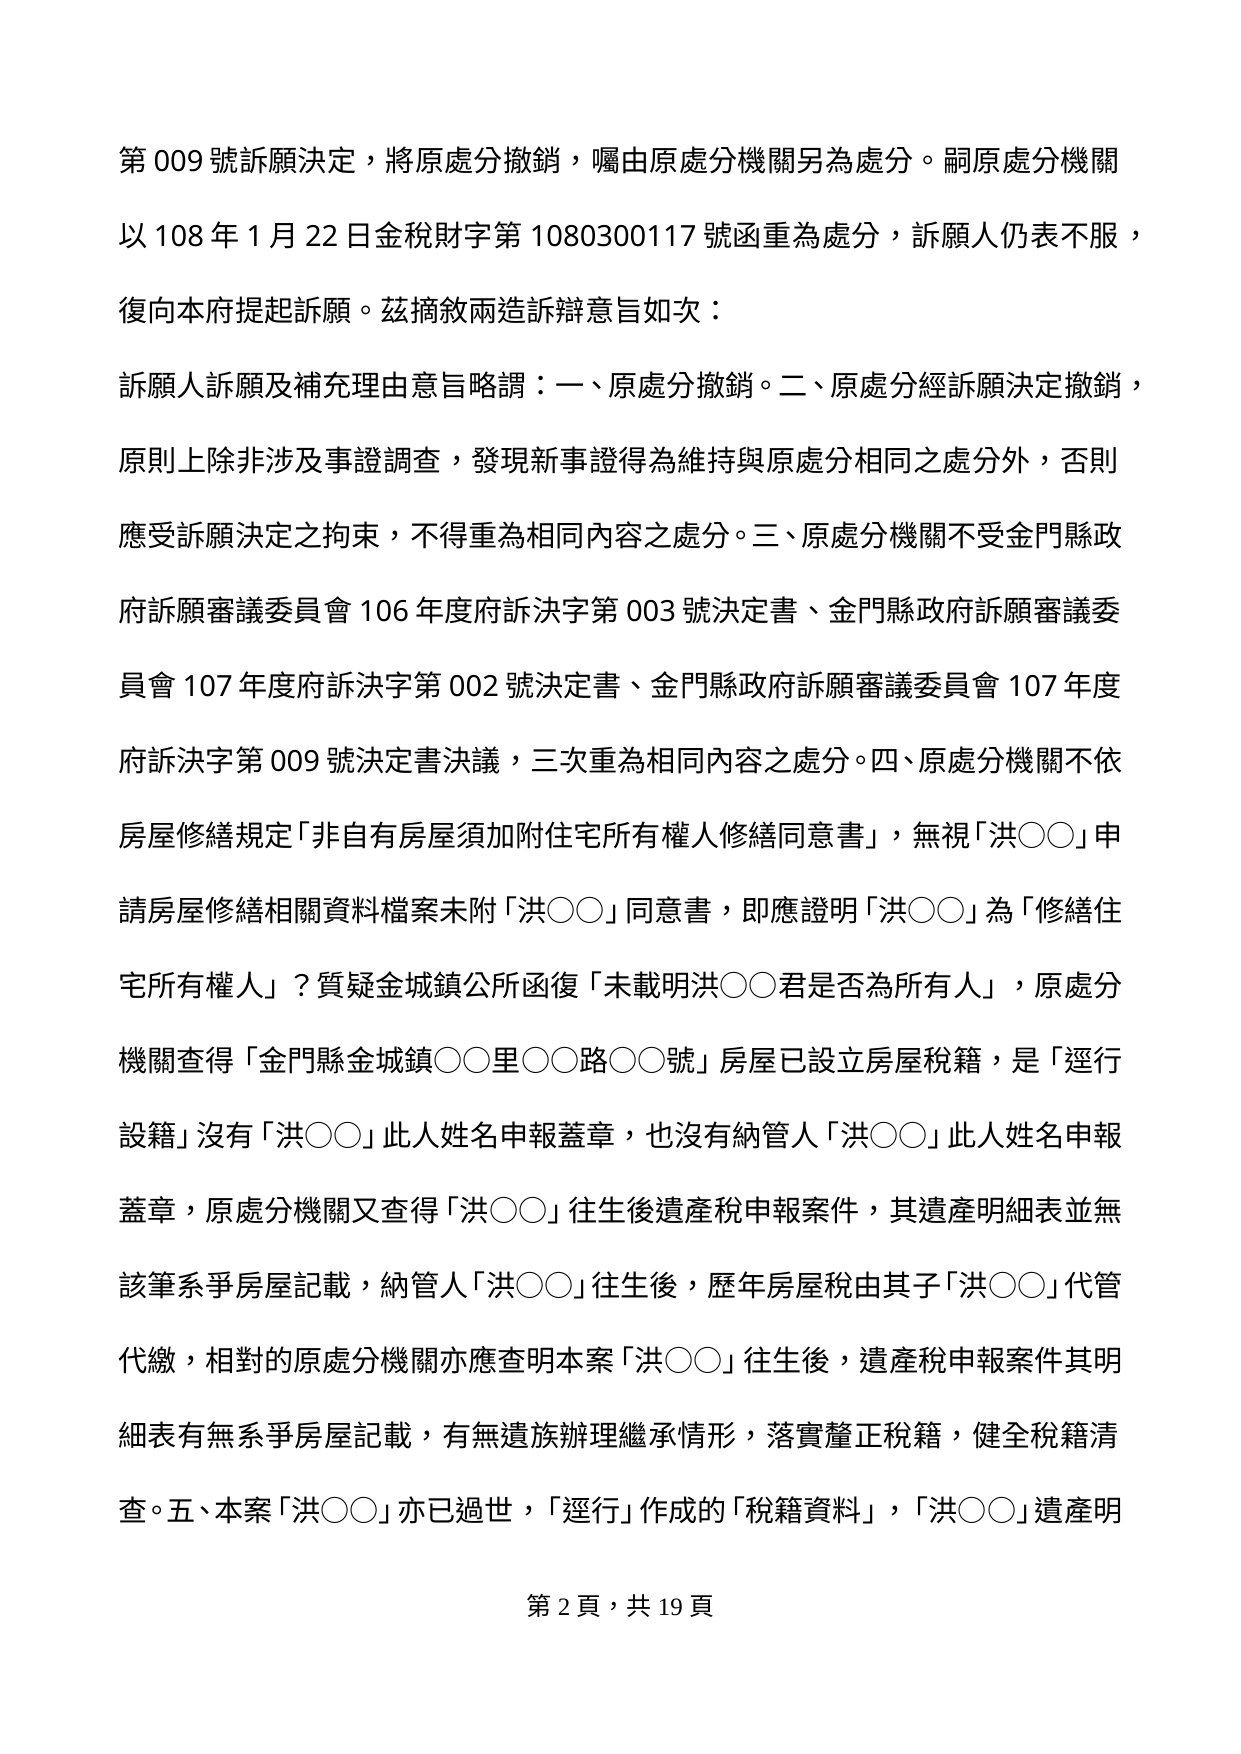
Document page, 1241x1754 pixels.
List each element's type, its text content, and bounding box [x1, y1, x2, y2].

text 訴願人訴願及補充理由意旨略謂：一、原處分撤銷。二、原處分經訴願決定撤銷，原則上除非涉及事證調查，發現新事證得為維持與原處分相同之處分外，否則應受訴願決定之拘束，不得重為相同內容之處分。三、原處分機關不受金門縣政府訴願審議委員會106年度府訴決字第003號決定書、金門縣政府訴願審議委員會107年度府訴決字第002號決定書、金門縣政府訴願審議委員會107年度府訴決字第009號決定書決議，三次重為相同內容之處分。四、原處分機關不依房屋修繕規定「非自有房屋須加附住宅所有權人修繕同意書」，無視「洪○○」申請房屋修繕相關資料檔案未附「洪○○」同意書，即應證明「洪○○」為「修繕住宅所有權人」？質疑金城鎮公所函復「未載明洪○○君是否為所有人」，原處分機關查得「金門縣金城鎮○○里○○路○○號」房屋已設立房屋稅籍，是「逕行設籍」沒有「洪○○」此人姓名申報蓋章，也沒有納管人「洪○○」此人姓名申報蓋章，原處分機關又查得「洪○○」往生後遺產稅申報案件，其遺產明細表並無該筆系爭房屋記載，納管人「洪○○」往生後，歷年房屋稅由其子「洪○○」代管代繳，相對的原處分機關亦應查明本案「洪○○」往生後，遺產稅申報案件其明細表有無系爭房屋記載，有無遺族辦理繼承情形，落實釐正稅籍，健全稅籍清查。五、本案「洪○○」亦已過世，「逕行」作成的「稅籍資料」，「洪○○」遺產明細表有無該筆系爭房屋紀錄，有無遺族辦理繼承？不知原處分機關房屋稅稅籍及使用情形「清查」結果如何，還是只要有「納管人」繳稅就不管，而「納管人」還可以「繼承」納管，「納管人」不用蓋章也可以指證沒有蓋章申報的納稅人洪○○和洪○○同一人，而其繳稅40幾年不爭事實卻錯誤不「更正」：納稅人洪○○不是納稅人洪○○，再查原處分機關99年5月11日稅秘字第0990004990號函一案說明以「…惠請提示該屋修建時土地所有權人同意文件佐證，以為釐證稅籍之依據。」而系爭房屋「實際房屋所有人」有從未變更土地所有權人及房屋申請修繕證明，因長年旅居海外是土地房屋買賣須契稅移轉才發現系爭房屋稅籍資料紀錄表所載納稅義務人非「實際房屋所有人」，今原處分機關既「逕行設籍」錯誤，理應「審認裁斷」作「依法更正」，「釐正稅籍之依據」既然要當事人「提示該屋修建時土地所有權人同意文件佐證」，何以本案土地所有人修建其土地上房屋，不用附房屋所有人同意書，函報金城鎮公所核准修建在案就不能證明其是房屋所有人，不能作為釐正稅籍之依據。六、原處分機關不依訴願決定意旨「調查審認」「設立當時」，最早人工抄寫之「房屋稅籍資料紀錄表」，就其上載：稅籍編號、房屋座落、基地標示、納稅人身分、住址、認章、產權登記情形…及稅務單位之勘查記錄、調查人員、審核人員、主管核章之「相關原始資料」何以無人申報、無人認章，甚或無人審核而逕行作成系爭行政處分，原處分機關承認「房屋稅籍紀錄表」上載房屋座落地號「繕誤」，也能夠會同地政局人員於106年6月7日實地勘查測量，為什麼一直不對沒有申報蓋章納稅人洪○○作實質查核，不依行政程序法第36條行政機關應依職權調查證據，不受當事人主張之拘束，對當事人「有利及不利事項」一律注意，如今謂納稅義務人洪○○卻有此人姓名，惟洪○○此人姓名與系爭房屋又有何關係，有無相關出資證明加以佐證，並未查明。原處分機關承認系爭房屋座落地號確認「繕誤」，何以納稅人「洪○○」不也同時是「洪○○」繕誤。原處分機關今終查詢管轄機關本縣金城鎮公所證實確保存有62年房屋修繕資料，足供之後原處分機關68年「斯時」核定行政處分相關原始資料檔案，卻不據此審認裁斷作依法更正，不理房屋修繕人未附「同意書」不即證明其為住宅所有權人，何需檢附同意書，原處分機關不作為、不更正，三次不受訴願決定拘束，不依訴願決定意旨為之，有違憲法保障人民訴訟權之意旨。七、原處分機關不查證說明洪○○、洪○○為何是同一人，戶政事務所證實確實有「洪○○」此人，如果此人之配偶是「曾○○」，則前新加坡金門會館證明洪○○、洪○○為同一人，但何以長達40餘年納稅人「洪○○」不更正為「洪○○」，而房屋原本為木造洪○○自己回來整修，為何金城鎮公所修繕申請人是洪○○，並非洪○○，洪○○還只是修繕申請書裡的「見證人」，金城鎮公所並無洪○○申請修繕證明，也無洪○○該屋修建時土地所有權人洪○○同意文件佐證，關係人許○○也「不知道房屋是誰的」，原處分機關不查明說明許○○接到存證信函即將房屋交還洪○○轉予訴願人，而非交給向其前承租之洪○○過世後其子洪○○，至於洪○○訴訟洪○○駁回，是原處分機關提供的「原始人工登錄稅籍資料」錯誤，致法官判決洪○○房屋不在其自有土地上駁回洪○○應付系爭房屋出租租金，也是訴願人提出「承諾書」重新申請房屋稅籍的原因，其(二)(三)點說「實質占有管理」，訴願人106年5月15日已提出「承諾書」檢附證件申請房屋稅籍，即就「實質占有管理」迄今，原處分機關視若無睹迄今二年餘。八、房屋稅之課徵應符合「實質課稅」原則，最高行政法院88年度判字第3597號判決意旨甚明，原處分機關未審酌實質課稅之精神，僅拘泥於條文「房屋之所有人」之解釋，…即有可議。房屋稅條例：未辦建物所有權第一次登記且所有人不明之房屋，其房屋稅…，向現住人或管理人徵收之。本案系爭房屋屬未辦建物所有權第一次登記，無使用執照和建造執照之建物，系爭房屋稅籍設立當時，顯有所有人不明之情事，訴願人106年5月15日依稅籍申報規定檢具「承諾書」並附「確實證明文件」作為實質佔有系爭房屋之佐證，對系爭房屋有實際管領支配能力，懇請准許訴願人「房屋稅籍資料紀錄表」納稅義務人名義「變更」「申報」。九、房屋稅向房屋所有人徵收之，未辦建物所有權第一次登記且所有人不明之房屋，其房屋稅向使用執照所載起造人徵收之；無使用執照者，向建造執照所載起造人徵收之；無建造執照者，向現住人或管理人徵收之，房屋稅條例第2條、第3條、第7條定有明文。財政部編訂之房屋稅稽徵作業手冊第2章第1節申報設籍規定及房屋稅條例第4條規定可知，稅捐稽徵機關審查申報設籍資料，僅為形式審查，並無確認私權之效力，原處分機關無確認私權之效力，房屋稅條例及稽徵作頁手冊明文規定，本案系爭房屋「未辦建物所有權第一次登記且所有人不明之房屋」，不符合向現住人或管理人徵收之，還要房屋納稅義務人為「洪○○(現住人：○○○)」，還請訴願人釐清該址房屋稅籍後再行辦理。十、訴願人於106年5月15日依稅籍申報規定檢具承諾書，附土地所有權狀、門牌證明書、土地建物買賣契約書、協議書及切結書和水、電過戶等「確實證明文件」，作為實質占有系爭房屋之佐證，向原處分機關申報系爭房屋之房屋稅籍。原處分機關不查系爭房屋由何人實際管領支配，函請訴願人提出確實證明文件，申辦變更房屋納稅義務人為「洪○○(現住人：○○○)」，不審酌實質課稅之精神，僅拘泥於條文房屋之所有人之解釋，…即有可議。本案系爭房屋屬未辦建物所有權第一次登記，亦無使用執照和無建築執照之建物，系爭房屋稅籍設立當時，顯有所有人不明之情事，訴願人依稅籍申報規定檢具承諾書，並附確實證明文件作為實質占有系爭房屋之佐證，對系爭房屋有實質管領支配能力，懇請准許訴願人房屋稅籍資料紀錄表納稅義務人名義「變更」「申報」，實感德便云云。 [118, 346, 1122, 1546]
text 緣訴願人許○○於106年5月15日檢具土地所有權狀、門牌證明書、土地建物買賣契約書、協議書及切結書等文件向原行政處分機關申報金門縣金城鎮○○里○○路○○號房屋(下稱系爭房屋)之房屋稅籍，原行政處分機關前分別以106年6月9日金稅財字第1060004077號書函、107年2月21日金稅財字第1070300175號函、107年3月22日金稅電字第1070200071號函、107年9月14日金稅財字第1070301085號函否准訴願人之申請。訴願人不服，訴經本府以106年度府訴決字第003號、107年府訴決字第002號、107年度府訴決字第009號訴願決定，將原處分撤銷，囑由原處分機關另為處分。嗣原處分機關以108年1月22日金稅財字第1080300117號函重為處分，訴願人仍表不服，復向本府提起訴願。茲摘敘兩造訴辯意旨如次： [118, 121, 1122, 346]
